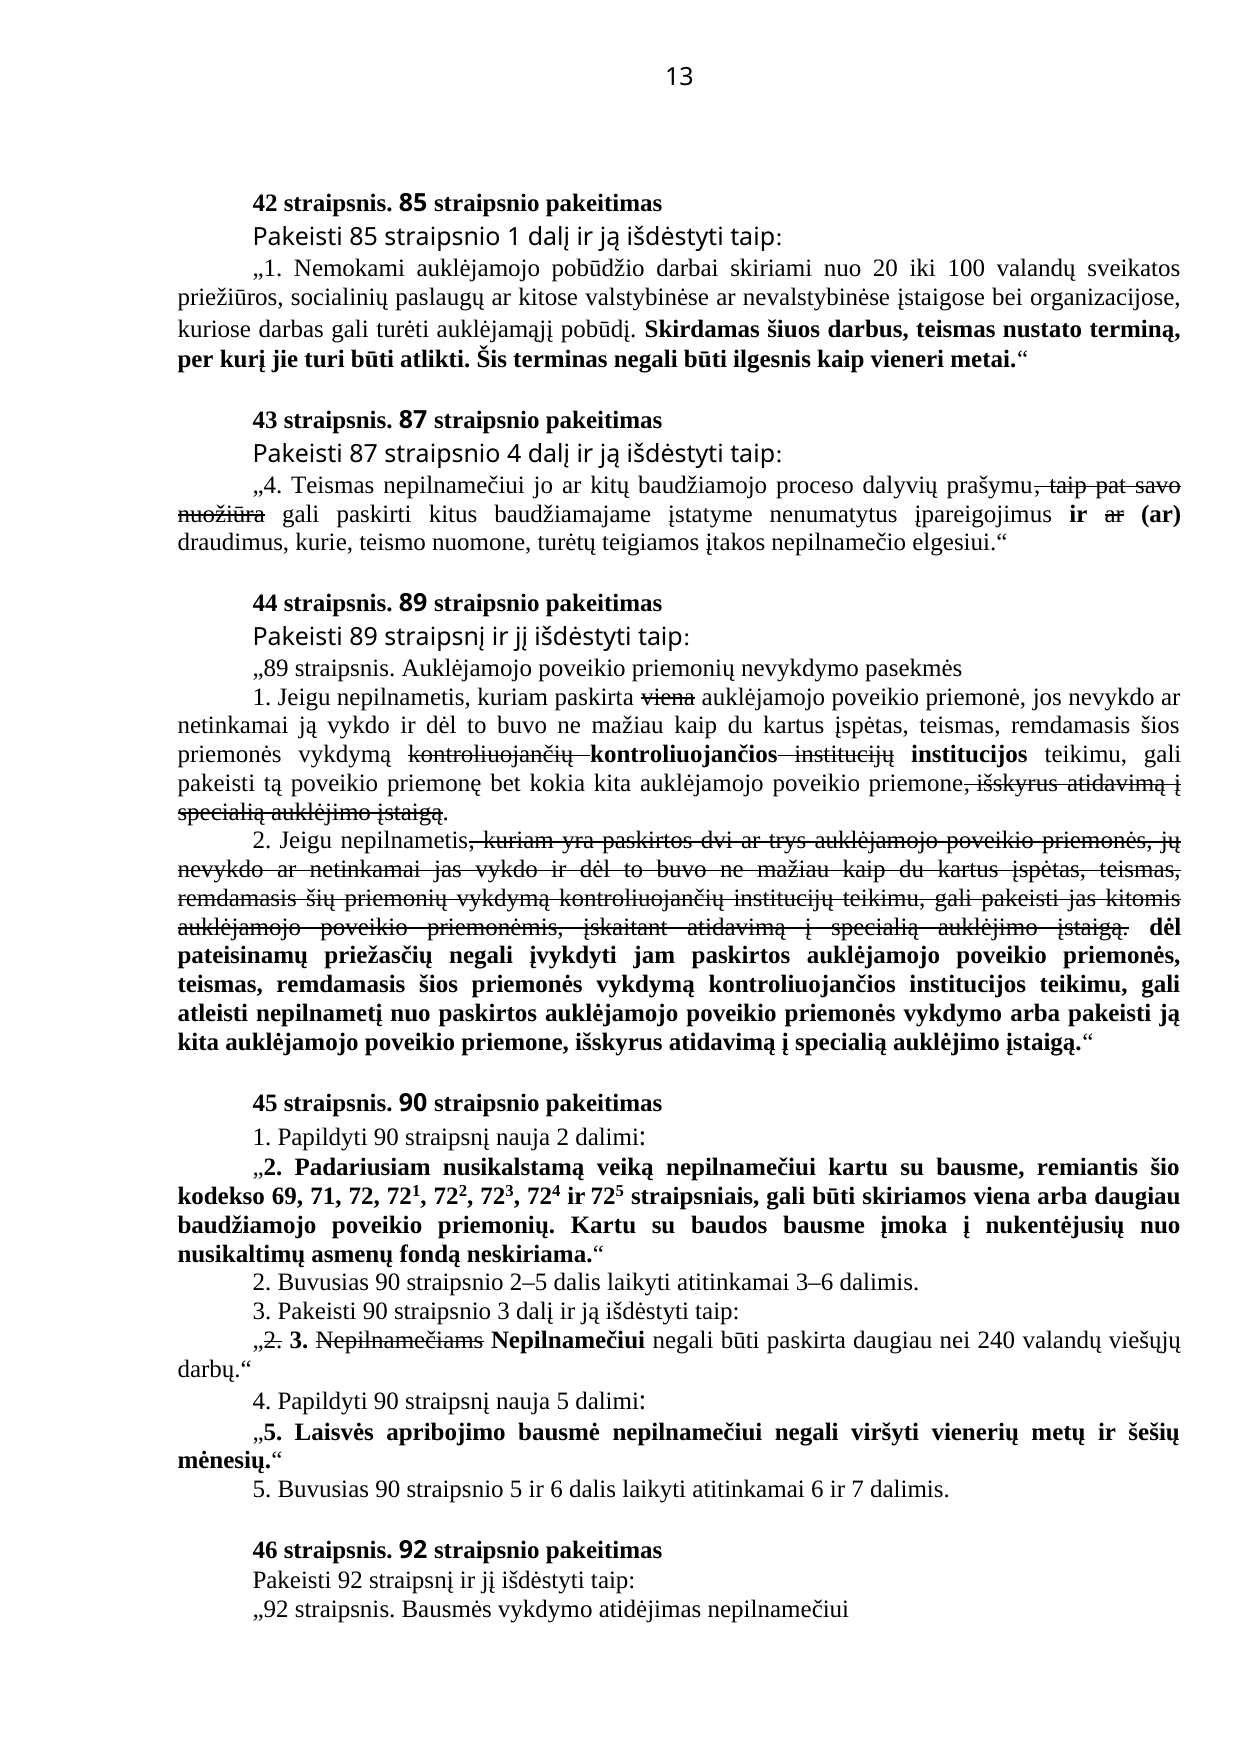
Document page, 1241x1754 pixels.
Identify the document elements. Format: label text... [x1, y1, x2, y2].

text Pakeisti 89 straipsnį ir jį išdėstyti taip: [177, 619, 1181, 653]
text Pakeisti 85 straipsnio 1 dalį ir ją išdėstyti taip: [177, 219, 1181, 253]
text 44 straipsnis. 89 straipsnio pakeitimas [177, 585, 1181, 619]
text Pakeisti 92 straipsnį ir jį išdėstyti taip: [177, 1566, 1181, 1594]
text 1. Papildyti 90 straipsnį nauja 2 dalimi: [177, 1118, 1181, 1152]
text 2. Jeigu nepilnametis, kuriam yra paskirtos dvi ar trys auklėjamojo poveikio priemonės, jų nevykdo ar netinkamai jas vykdo ir dėl to buvo ne mažiau kaip du kartus įspėtas, teismas, remdamasis šių priemonių vykdymą kontroliuojančių institucijų teikimu, gali pakeisti jas kitomis auklėjamojo poveikio priemonėmis, įskaitant atidavimą į specialią auklėjimo įstaigą. dėl pateisinamų priežasčių negali įvykdyti jam paskirtos auklėjamojo poveikio priemonės, teismas, remdamasis šios priemonės vykdymą kontroliuojančios institucijos teikimu, gali atleisti nepilnametį nuo paskirtos auklėjamojo poveikio priemonės vykdymo arba pakeisti ją kita auklėjamojo poveikio priemone, išskyrus atidavimą į specialią auklėjimo įstaigą.“ [177, 826, 1181, 870]
text 2. Jeigu nepilnametis, kuriam yra paskirtos dvi ar trys auklėjamojo poveikio priemonės, jų nevykdo ar netinkamai jas vykdo ir dėl to buvo ne mažiau kaip du kartus įspėtas, teismas, remdamasis šių priemonių vykdymą kontroliuojančių institucijų teikimu, gali pakeisti jas kitomis auklėjamojo poveikio priemonėmis, įskaitant atidavimą į specialią auklėjimo įstaigą. dėl pateisinamų priežasčių negali įvykdyti jam paskirtos auklėjamojo poveikio priemonės, teismas, remdamasis šios priemonės vykdymą kontroliuojančios institucijos teikimu, gali atleisti nepilnametį nuo paskirtos auklėjamojo poveikio priemonės vykdymo arba pakeisti ją kita auklėjamojo poveikio priemone, išskyrus atidavimą į specialią auklėjimo įstaigą.“ [177, 900, 1181, 1056]
text „2. Padariusiam nusikalstamą veiką nepilnamečiui kartu su bausme, remiantis šio kodekso 69, 71, 72, 721, 722, 723, 724 ir 725 straipsniais, gali būti skiriamos viena arba daugiau baudžiamojo poveikio priemonių. Kartu su baudos bausme įmoka į nukentėjusių nuo nusikaltimų asmenų fondą neskiriama.“ [177, 1152, 1181, 1267]
text 4. Papildyti 90 straipsnį nauja 5 dalimi: [177, 1382, 1181, 1417]
text 2. Buvusias 90 straipsnio 2–5 dalis laikyti atitinkamai 3–6 dalimis. [177, 1267, 1181, 1296]
text „89 straipsnis. Auklėjamojo poveikio priemonių nevykdymo pasekmės [177, 653, 1181, 682]
text 3. Pakeisti 90 straipsnio 3 dalį ir ją išdėstyti taip: [177, 1296, 1181, 1325]
text 43 straipsnis. 87 straipsnio pakeitimas [177, 402, 1181, 436]
text „4. Teismas nepilnamečiui jo ar kitų baudžiamojo proceso dalyvių prašymu, taip pat savo nuožiūra gali paskirti kitus baudžiamajame įstatyme nenumatytus įpareigojimus ir ar (ar) draudimus, kurie, teismo nuomone, turėtų teigiamos įtakos nepilnamečio elgesiui.“ [177, 470, 1181, 556]
text „92 straipsnis. Bausmės vykdymo atidėjimas nepilnamečiui [177, 1594, 1181, 1623]
text „5. Laisvės apribojimo bausmė nepilnamečiui negali viršyti vienerių metų ir šešių mėnesių.“ [177, 1417, 1181, 1474]
text 42 straipsnis. 85 straipsnio pakeitimas [177, 185, 1181, 219]
text Pakeisti 87 straipsnio 4 dalį ir ją išdėstyti taip: [177, 436, 1181, 470]
text „1. Nemokami auklėjamojo pobūdžio darbai skiriami nuo 20 iki 100 valandų sveikatos priežiūros, socialinių paslaugų ar kitose valstybinėse ar nevalstybinėse įstaigose bei organizacijose, kuriose darbas gali turėti auklėjamąjį pobūdį. Skirdamas šiuos darbus, teismas nustato terminą, per kurį jie turi būti atlikti. Šis terminas negali būti ilgesnis kaip vieneri metai.“ [177, 253, 1181, 373]
text 1. Jeigu nepilnametis, kuriam paskirta viena auklėjamojo poveikio priemonė, jos nevykdo ar netinkamai ją vykdo ir dėl to buvo ne mažiau kaip du kartus įspėtas, teismas, remdamasis šios priemonės vykdymą kontroliuojančių kontroliuojančios institucijų institucijos teikimu, gali pakeisti tą poveikio priemonę bet kokia kita auklėjamojo poveikio priemone, išskyrus atidavimą į specialią auklėjimo įstaigą. [177, 682, 1181, 826]
text 46 straipsnis. 92 straipsnio pakeitimas [177, 1532, 1181, 1566]
text „2. 3. Nepilnamečiams Nepilnamečiui negali būti paskirta daugiau nei 240 valandų viešųjų darbų.“ [177, 1325, 1181, 1382]
text 45 straipsnis. 90 straipsnio pakeitimas [177, 1084, 1181, 1118]
text 2. Jeigu nepilnametis, kuriam yra paskirtos dvi ar trys auklėjamojo poveikio priemonės, jų nevykdo ar netinkamai jas vykdo ir dėl to buvo ne mažiau kaip du kartus įspėtas, teismas, remdamasis šių priemonių vykdymą kontroliuojančių institucijų teikimu, gali pakeisti jas kitomis auklėjamojo poveikio priemonėmis, įskaitant atidavimą į specialią auklėjimo įstaigą. dėl pateisinamų priežasčių negali įvykdyti jam paskirtos auklėjamojo poveikio priemonės, teismas, remdamasis šios priemonės vykdymą kontroliuojančios institucijos teikimu, gali atleisti nepilnametį nuo paskirtos auklėjamojo poveikio priemonės vykdymo arba pakeisti ją kita auklėjamojo poveikio priemone, išskyrus atidavimą į specialią auklėjimo įstaigą.“ [177, 871, 1181, 899]
text 5. Buvusias 90 straipsnio 5 ir 6 dalis laikyti atitinkamai 6 ir 7 dalimis. [177, 1474, 1181, 1503]
